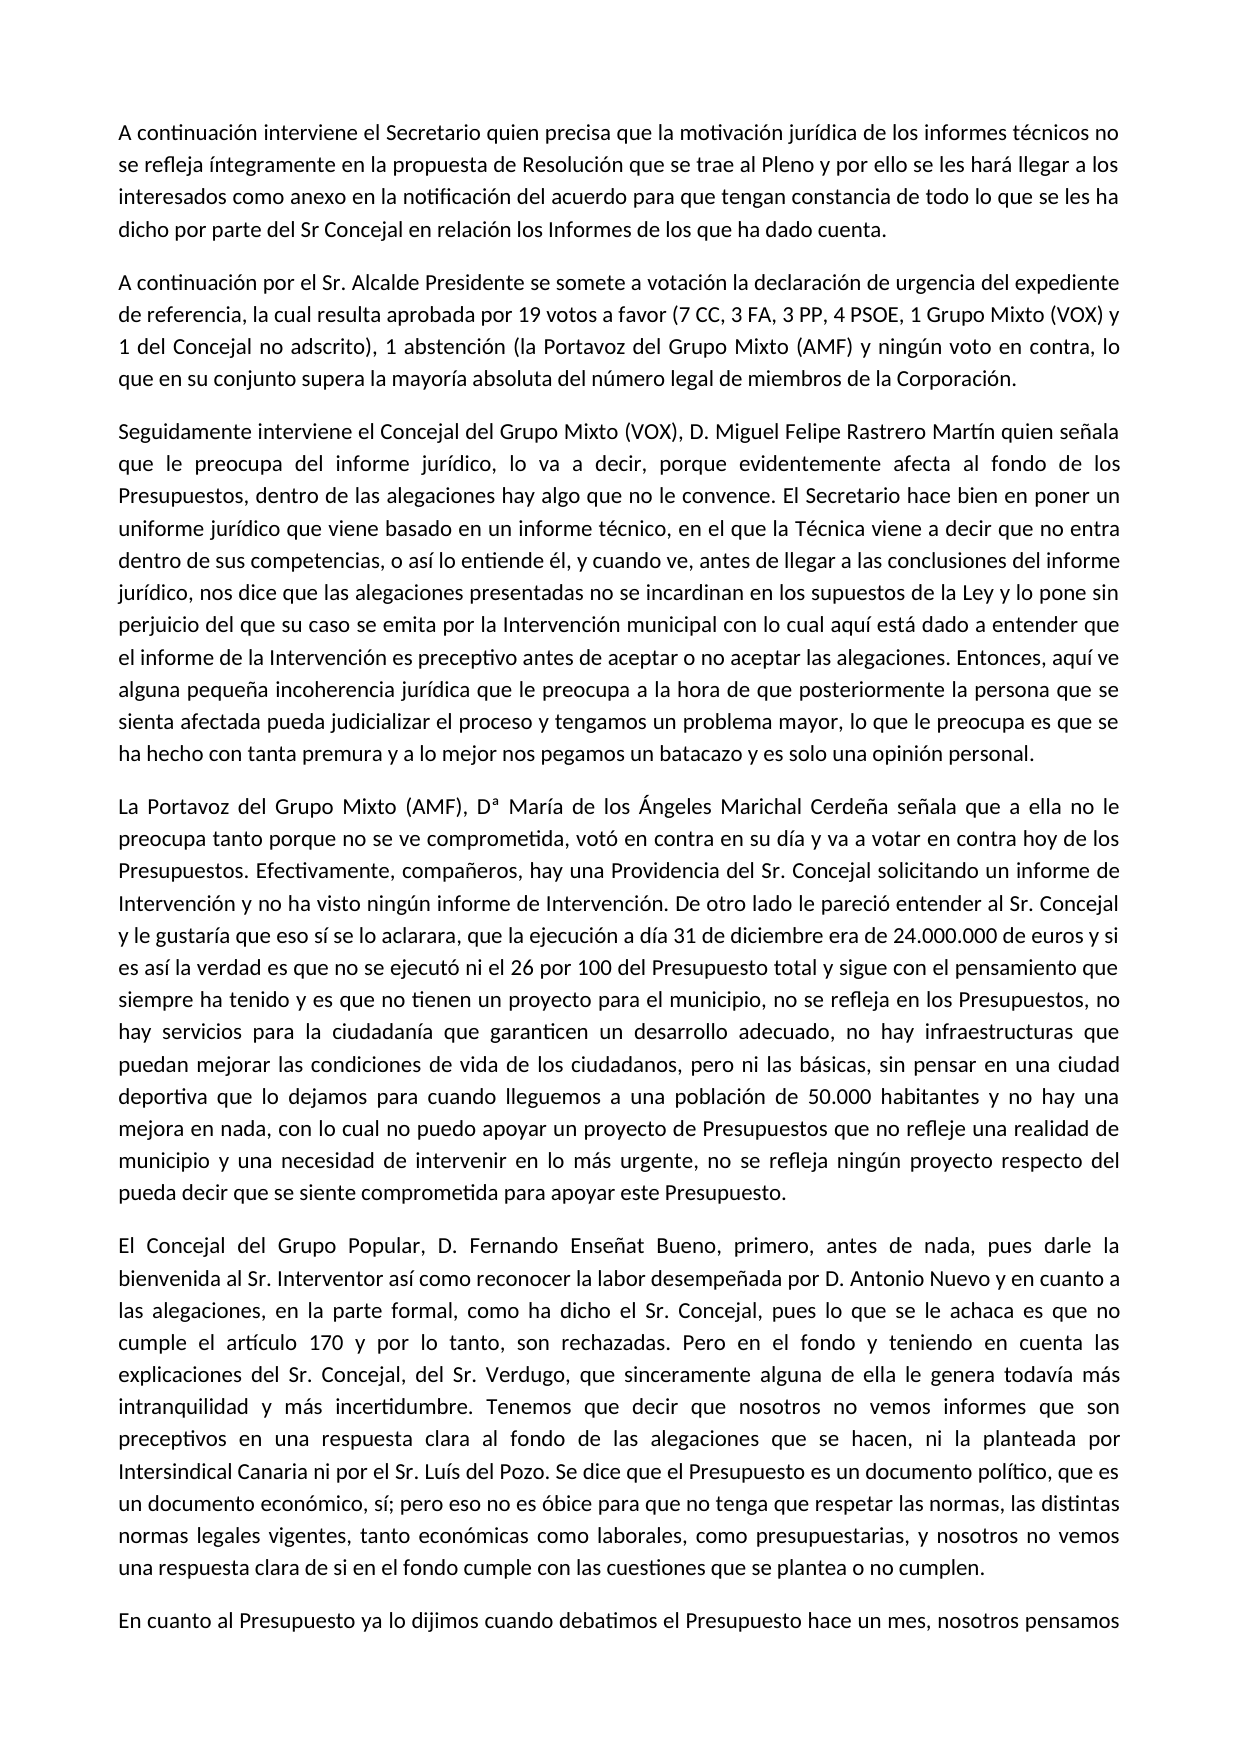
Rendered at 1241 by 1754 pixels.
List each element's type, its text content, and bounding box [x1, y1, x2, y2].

text La Portavoz del Grupo Mixto (AMF), Dª María de los Ángeles Marichal Cerdeña señala que a ella no le preocupa tanto porque no se ve comprometida, votó en contra en su día y va a votar en contra hoy de los Presupuestos. Efectivamente, compañeros, hay una Providencia del Sr. Concejal solicitando un informe de Intervención y no ha visto ningún informe de Intervención. De otro lado le pareció entender al Sr. Concejal y le gustaría que eso sí se lo aclarara, que la ejecución a día 31 de diciembre era de 24.000.000 de euros y si es así la verdad es que no se ejecutó ni el 26 por 100 del Presupuesto total y sigue con el pensamiento que siempre ha tenido y es que no tienen un proyecto para el municipio, no se refleja en los Presupuestos, no hay servicios para la ciudadanía que garanticen un desarrollo adecuado, no hay infraestructuras que puedan mejorar las condiciones de vida de los ciudadanos, pero ni las básicas, sin pensar en una ciudad deportiva que lo dejamos para cuando lleguemos a una población de 50.000 habitantes y no hay una mejora en nada, con lo cual no puedo apoyar un proyecto de Presupuestos que no refleje una realidad de municipio y una necesidad de intervenir en lo más urgente, no se refleja ningún proyecto respecto del pueda decir que se siente comprometida para apoyar este Presupuesto. [118, 792, 1122, 1206]
text Seguidamente interviene el Concejal del Grupo Mixto (VOX), D. Miguel Felipe Rastrero Martín quien señala que le preocupa del informe jurídico, lo va a decir, porque evidentemente afecta al fondo de los Presupuestos, dentro de las alegaciones hay algo que no le convence. El Secretario hace bien en poner un uniforme jurídico que viene basado en un informe técnico, en el que la Técnica viene a decir que no entra dentro de sus competencias, o así lo entiende él, y cuando ve, antes de llegar a las conclusiones del informe jurídico, nos dice que las alegaciones presentadas no se incardinan en los supuestos de la Ley y lo pone sin perjuicio del que su caso se emita por la Intervención municipal con lo cual aquí está dado a entender que el informe de la Intervención es preceptivo antes de aceptar o no aceptar las alegaciones. Entonces, aquí ve alguna pequeña incoherencia jurídica que le preocupa a la hora de que posteriormente la persona que se sienta afectada pueda judicializar el proceso y tengamos un problema mayor, lo que le preocupa es que se ha hecho con tanta premura y a lo mejor nos pegamos un batacazo y es solo una opinión personal. [118, 417, 1122, 767]
text En cuanto al Presupuesto ya lo dijimos cuando debatimos el Presupuesto hace un mes, nosotros pensamos [118, 1606, 1122, 1634]
text A continuación interviene el Secretario quien precisa que la motivación jurídica de los informes técnicos no se refleja íntegramente en la propuesta de Resolución que se trae al Pleno y por ello se les hará llegar a los interesados como anexo en la notificación del acuerdo para que tengan constancia de todo lo que se les ha dicho por parte del Sr Concejal en relación los Informes de los que ha dado cuenta. [118, 118, 1122, 243]
text A continuación por el Sr. Alcalde Presidente se somete a votación la declaración de urgencia del expediente de referencia, la cual resulta aprobada por 19 votos a favor (7 CC, 3 FA, 3 PP, 4 PSOE, 1 Grupo Mixto (VOX) y 1 del Concejal no adscrito), 1 abstención (la Portavoz del Grupo Mixto (AMF) y ningún voto en contra, lo que en su conjunto supera la mayoría absoluta del número legal de miembros de la Corporación. [118, 268, 1122, 392]
text El Concejal del Grupo Popular, D. Fernando Enseñat Bueno, primero, antes de nada, pues darle la bienvenida al Sr. Interventor así como reconocer la labor desempeñada por D. Antonio Nuevo y en cuanto a las alegaciones, en la parte formal, como ha dicho el Sr. Concejal, pues lo que se le achaca es que no cumple el artículo 170 y por lo tanto, son rechazadas. Pero en el fondo y teniendo en cuenta las explicaciones del Sr. Concejal, del Sr. Verdugo, que sinceramente alguna de ella le genera todavía más intranquilidad y más incertidumbre. Tenemos que decir que nosotros no vemos informes que son preceptivos en una respuesta clara al fondo de las alegaciones que se hacen, ni la planteada por Intersindical Canaria ni por el Sr. Luís del Pozo. Se dice que el Presupuesto es un documento político, que es un documento económico, sí; pero eso no es óbice para que no tenga que respetar las normas, las distintas normas legales vigentes, tanto económicas como laborales, como presupuestarias, y nosotros no vemos una respuesta clara de si en el fondo cumple con las cuestiones que se plantea o no cumplen. [118, 1231, 1122, 1581]
